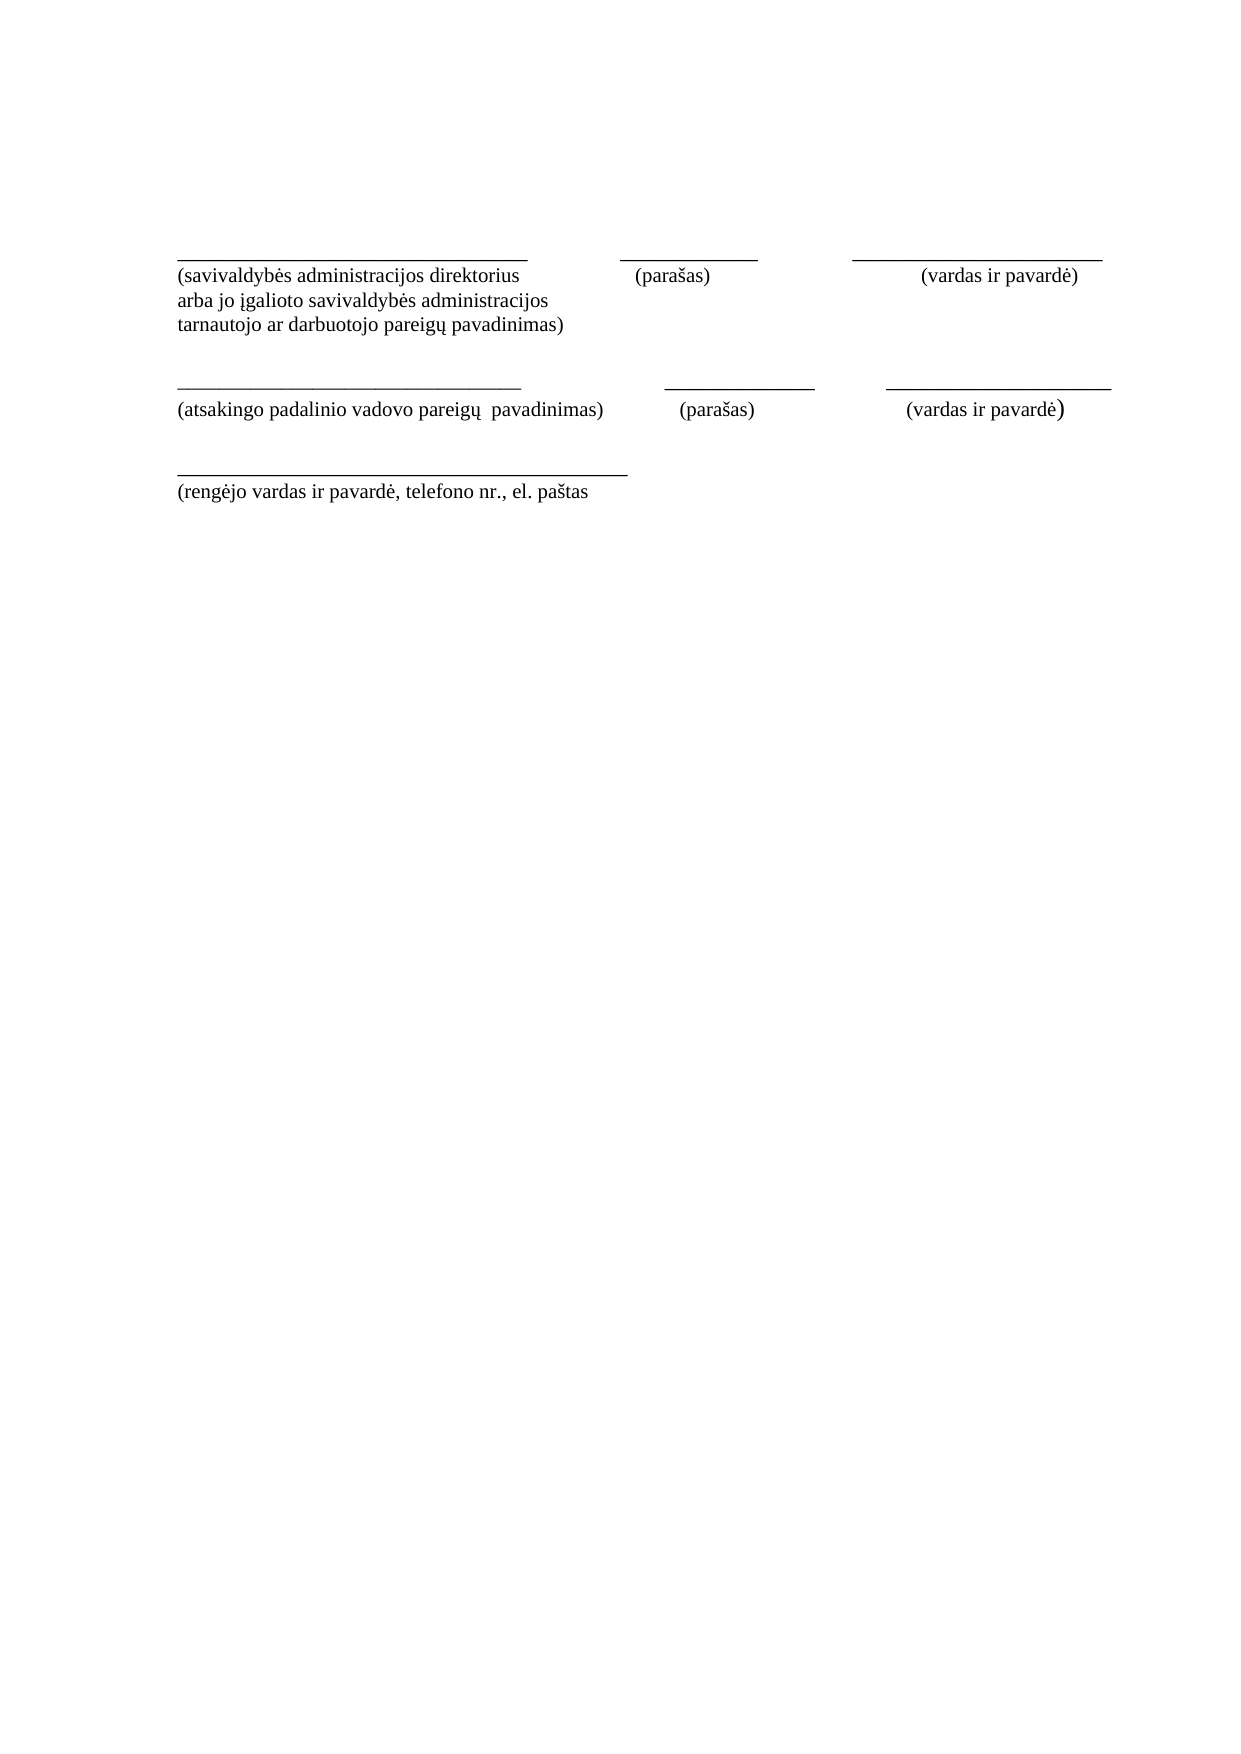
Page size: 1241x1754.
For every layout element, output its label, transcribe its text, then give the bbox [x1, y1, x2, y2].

text _________________________________ ____________ __________________ [177, 364, 1181, 393]
text ____________________________ ___________ ____________________ [177, 235, 1181, 263]
text (atsakingo padalinio vadovo pareigų pavadinimas) (parašas) (vardas ir pavardė) [177, 393, 1181, 422]
text ____________________________________ [177, 451, 1181, 479]
text (rengėjo vardas ir pavardė, telefono nr., el. paštas [177, 479, 1181, 503]
text tarnautojo ar darbuotojo pareigų pavadinimas) [177, 312, 1181, 336]
text (savivaldybės administracijos direktorius (parašas) (vardas ir pavardė) [177, 263, 1181, 287]
text arba jo įgalioto savivaldybės administracijos [177, 287, 1181, 312]
